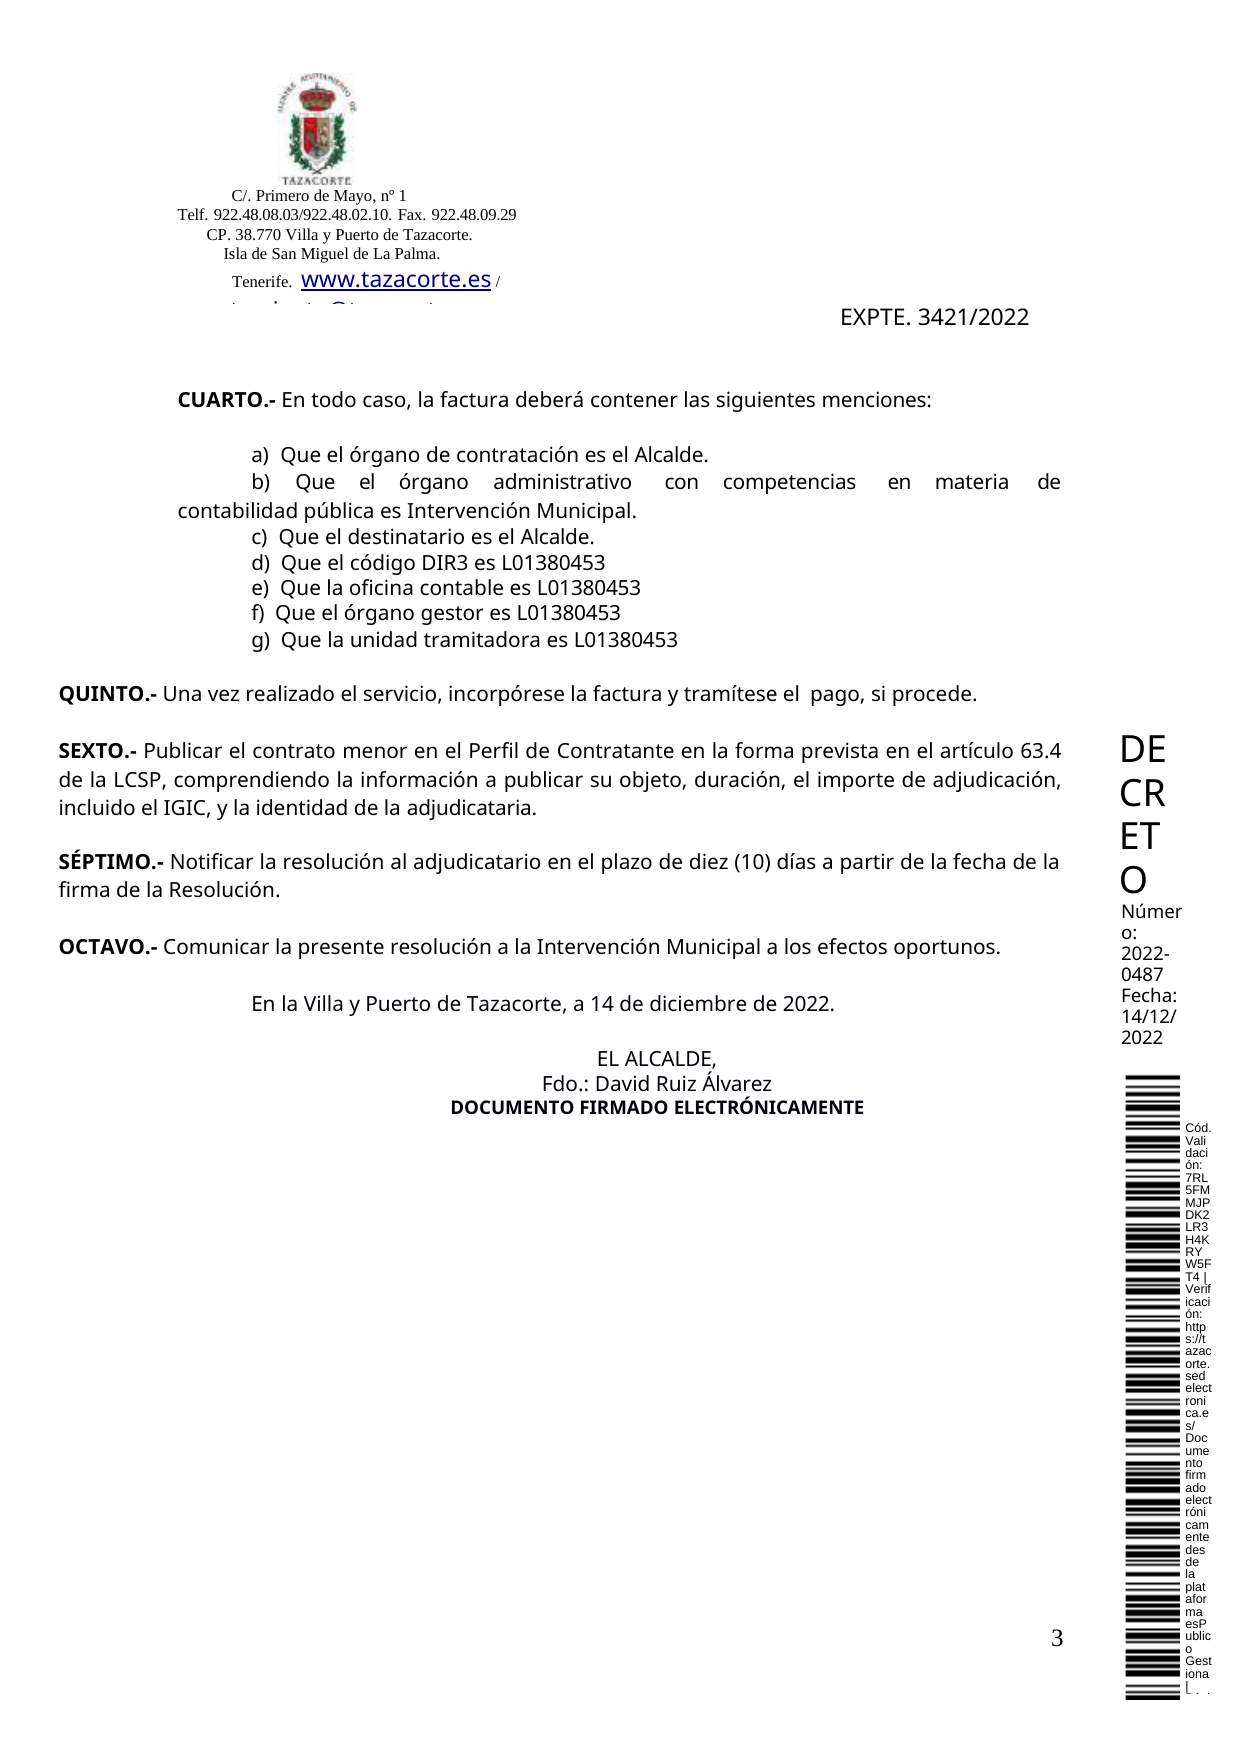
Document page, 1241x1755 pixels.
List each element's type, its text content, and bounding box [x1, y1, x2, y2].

list Que el órgano gestor es L01380453 [251, 600, 1191, 626]
text Cód. Validación: 7RL5FMMJPDK2LR3H4KRYW5FT4 | Verificación: https://tazacorte.sedelectronica.es/ Documento firmado electrónicamente desde la plataforma esPublico Gestiona | Página 3 de 3 [1185, 1123, 1212, 1694]
list Que la oficina contable es L01380453 [251, 575, 1191, 600]
text DOCUMENTO FIRMADO ELECTRÓNICAMENTE [124, 1097, 1125, 1119]
list Que la unidad tramitadora es L01380453 [251, 626, 1191, 654]
text DECRETO [1119, 728, 1185, 902]
text Número: 2022-0487 Fecha: 14/12/2022 [1121, 902, 1185, 1049]
text SÉPTIMO.- Notificar la resolución al adjudicatario en el plazo de diez (10) días a partir de la fecha de la firma de la Resolución. [58, 847, 1063, 904]
list Que el destinatario es el Alcalde. [251, 524, 1191, 549]
list Que el código DIR3 es L01380453 [251, 550, 1191, 575]
text EL ALCALDE, [124, 1046, 1117, 1071]
text CUARTO.- En todo caso, la factura deberá contener las siguientes menciones: [177, 385, 1191, 413]
text QUINTO.- Una vez realizado el servicio, incorpórese la factura y tramítese el pago, si procede. [58, 679, 1056, 708]
text OCTAVO.- Comunicar la presente resolución a la Intervención Municipal a los efectos oportunos. [58, 932, 1063, 961]
list Que el órgano administrativo con competencias en materia de contabilidad pública es Intervención Municipal. [177, 467, 1063, 524]
text En la Villa y Puerto de Tazacorte, a 14 de diciembre de 2022. [251, 989, 1117, 1017]
list Que el órgano de contratación es el Alcalde. [251, 442, 1191, 467]
text [1117, 726, 1185, 1073]
text SEXTO.- Publicar el contrato menor en el Perfil de Contratante en la forma prevista en el artículo 63.4 de la LCSP, comprendiendo la información a publicar su objeto, duración, el importe de adjudicación, incluido el IGIC, y la identidad de la adjudicataria. [58, 736, 1063, 822]
text Fdo.: David Ruiz Álvarez [124, 1071, 1125, 1097]
